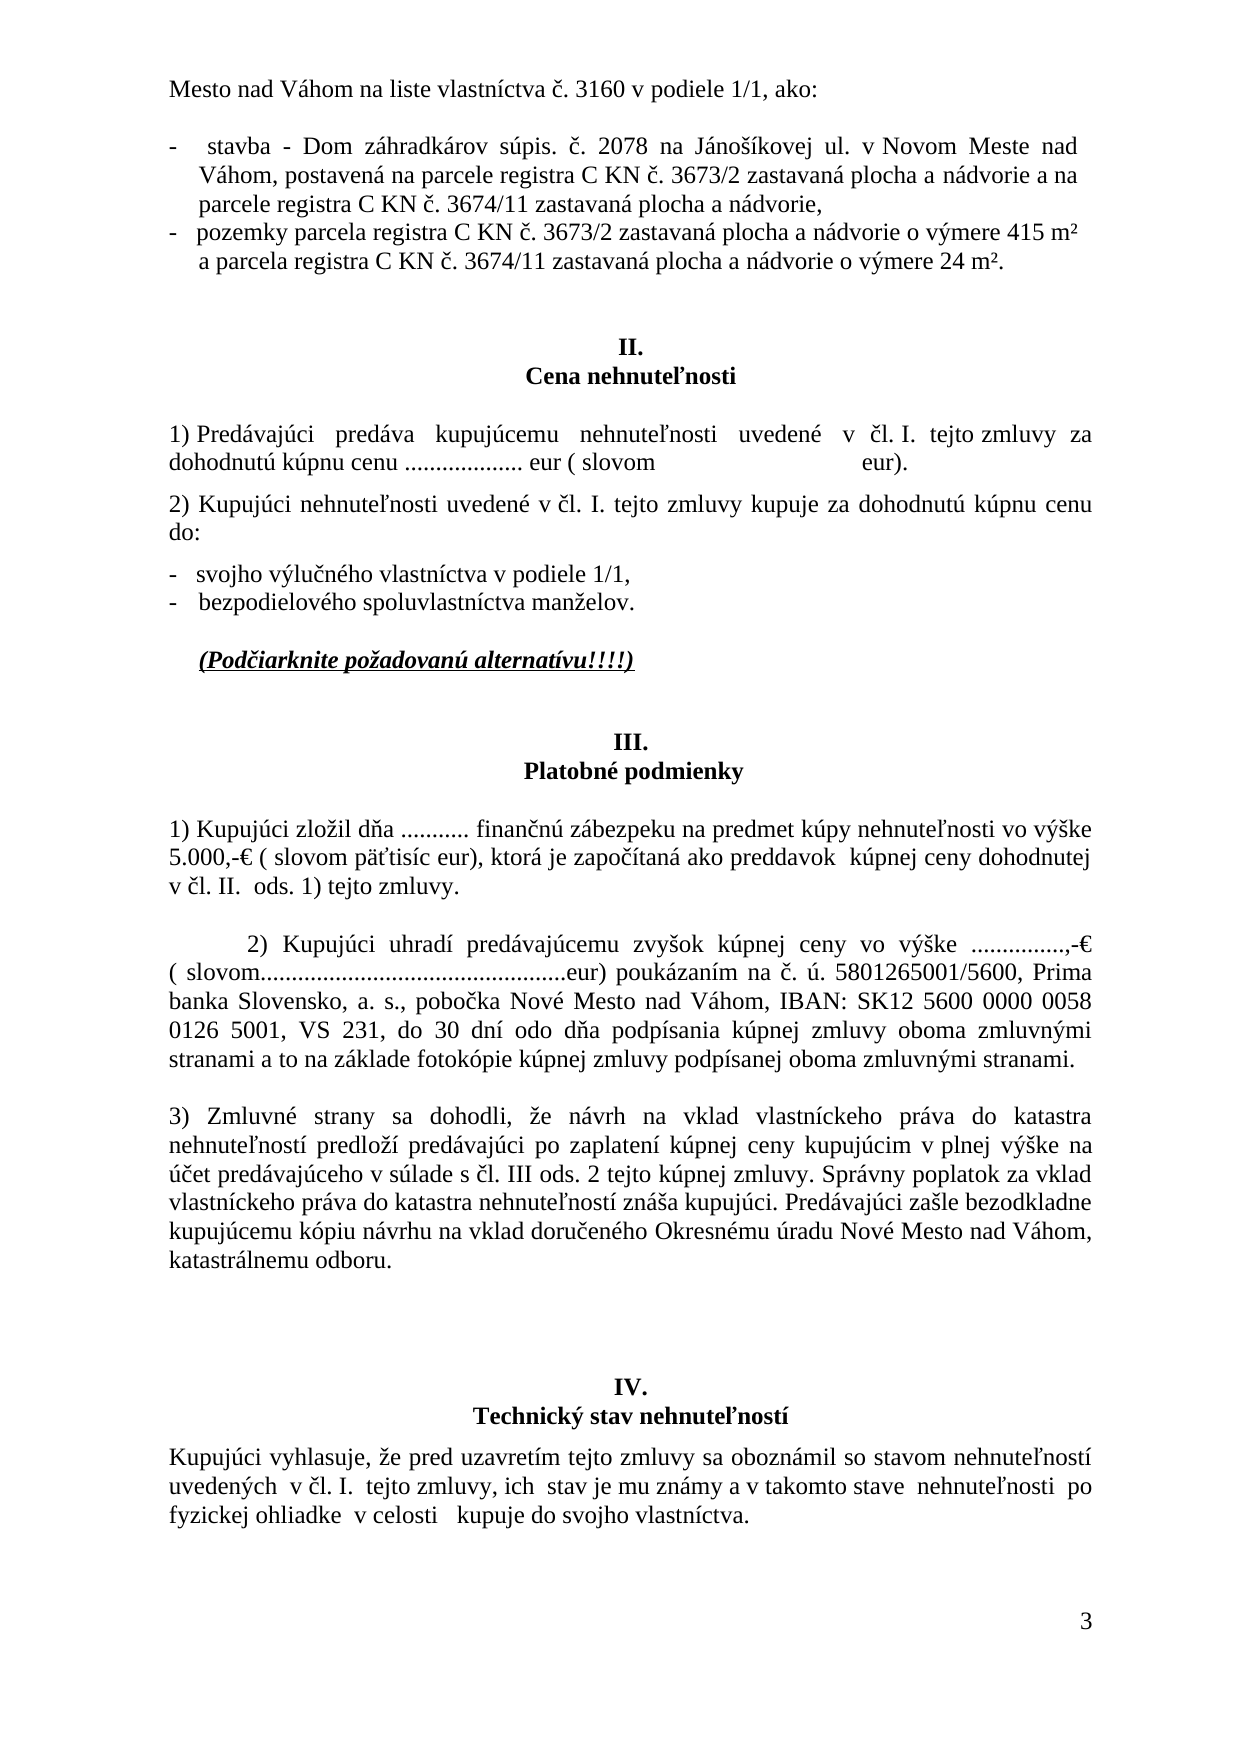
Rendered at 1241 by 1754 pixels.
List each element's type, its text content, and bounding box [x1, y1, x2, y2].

text III. [169, 727, 1093, 756]
text 1) Kupujúci zložil dňa ........... finančnú zábezpeku na predmet kúpy nehnuteľnosti vo výške 5.000,-€ ( slovom päťtisíc eur), ktorá je započítaná ako preddavok kúpnej ceny dohodnutej v čl. II. ods. 1) tejto zmluvy. [169, 814, 1093, 900]
text II. [169, 332, 1093, 361]
text 1) Predávajúci predáva kupujúcemu nehnuteľnosti uvedené v čl. I. tejto zmluvy za dohodnutú kúpnu cenu ................... eur ( slovom eur). [169, 419, 1093, 476]
text Technický stav nehnuteľností [169, 1401, 1093, 1430]
text (Podčiarknite požadovanú alternatívu!!!!) [198, 645, 1103, 674]
text Kupujúci vyhlasuje, že pred uzavretím tejto zmluvy sa oboznámil so stavom nehnuteľností uvedených v čl. I. tejto zmluvy, ich stav je mu známy a v takomto stave nehnuteľnosti po fyzickej ohliadke v celosti kupuje do svojho vlastníctva. [169, 1442, 1093, 1529]
list pozemky parcela registra C KN č. 3673/2 zastavaná plocha a nádvorie o výmere 415 m² a parcela registra C KN č. 3674/11 zastavaná plocha a nádvorie o výmere 24 m². [169, 217, 1078, 275]
text IV. [169, 1372, 1093, 1401]
list bezpodielového spoluvlastníctva manželov. [169, 587, 1103, 616]
text Cena nehnuteľnosti [169, 361, 1093, 390]
text Mesto nad Váhom na liste vlastníctva č. 3160 v podiele 1/1, ako: [169, 74, 1078, 102]
text - svojho výlučného vlastníctva v podiele 1/1, [169, 559, 1093, 587]
text 2) Kupujúci nehnuteľnosti uvedené v čl. I. tejto zmluvy kupuje za dohodnutú kúpnu cenu do: [169, 489, 1093, 546]
text 3) Zmluvné strany sa dohodli, že návrh na vklad vlastníckeho práva do katastra nehnuteľností predloží predávajúci po zaplatení kúpnej ceny kupujúcim v plnej výške na účet predávajúceho v súlade s čl. III ods. 2 tejto kúpnej zmluvy. Správny poplatok za vklad vlastníckeho práva do katastra nehnuteľností znáša kupujúci. Predávajúci zašle bezodkladne kupujúcemu kópiu návrhu na vklad doručeného Okresnému úradu Nové Mesto nad Váhom, katastrálnemu odboru. [169, 1101, 1093, 1274]
list stavba - Dom záhradkárov súpis. č. 2078 na Jánošíkovej ul. v Novom Meste nad Váhom, postavená na parcele registra C KN č. 3673/2 zastavaná plocha a nádvorie a na parcele registra C KN č. 3674/11 zastavaná plocha a nádvorie, [169, 131, 1078, 217]
text Platobné podmienky [169, 756, 1093, 785]
text 2) Kupujúci uhradí predávajúcemu zvyšok kúpnej ceny vo výške ...............,-€ ( slovom.................................................eur) poukázaním na č. ú. 5801265001/5600, Prima banka Slovensko, a. s., pobočka Nové Mesto nad Váhom, IBAN: SK12 5600 0000 0058 0126 5001, VS 231, do 30 dní odo dňa podpísania kúpnej zmluvy oboma zmluvnými stranami a to na základe fotokópie kúpnej zmluvy podpísanej oboma zmluvnými stranami. [110, 929, 1093, 1072]
